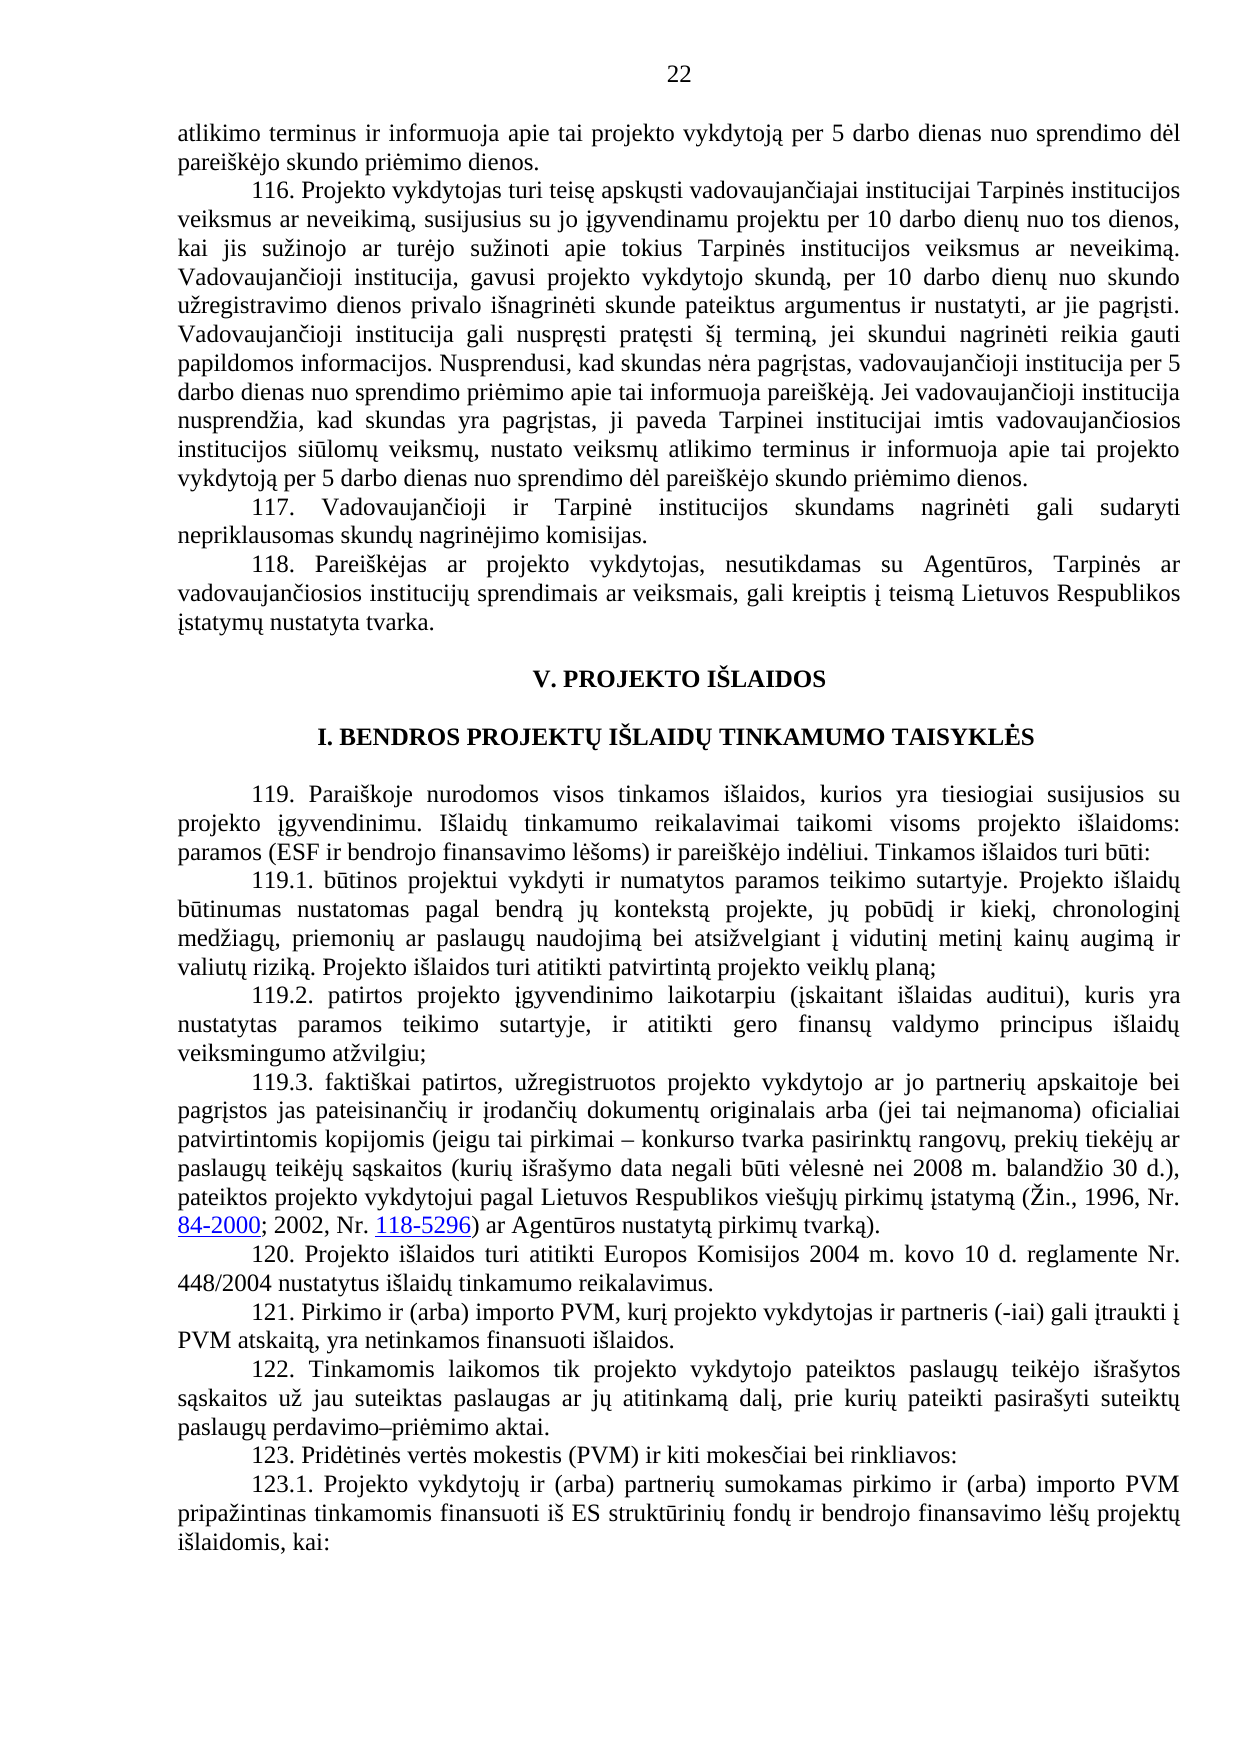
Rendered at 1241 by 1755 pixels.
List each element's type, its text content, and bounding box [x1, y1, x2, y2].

text 119. Paraiškoje nurodomos visos tinkamos išlaidos, kurios yra tiesiogiai susijusios su projekto įgyvendinimu. Išlaidų tinkamumo reikalavimai taikomi visoms projekto išlaidoms: paramos (ESF ir bendrojo finansavimo lėšoms) ir pareiškėjo indėliui. Tinkamos išlaidos turi būti: [177, 779, 1181, 866]
text atlikimo terminus ir informuoja apie tai projekto vykdytoją per 5 darbo dienas nuo sprendimo dėl pareiškėjo skundo priėmimo dienos. [177, 118, 1181, 176]
text 116. Projekto vykdytojas turi teisę apskųsti vadovaujančiajai institucijai Tarpinės institucijos veiksmus ar neveikimą, susijusius su jo įgyvendinamu projektu per 10 darbo dienų nuo tos dienos, kai jis sužinojo ar turėjo sužinoti apie tokius Tarpinės institucijos veiksmus ar neveikimą. Vadovaujančioji institucija, gavusi projekto vykdytojo skundą, per 10 darbo dienų nuo skundo užregistravimo dienos privalo išnagrinėti skunde pateiktus argumentus ir nustatyti, ar jie pagrįsti. Vadovaujančioji institucija gali nuspręsti pratęsti šį terminą, jei skundui nagrinėti reikia gauti papildomos informacijos. Nusprendusi, kad skundas nėra pagrįstas, vadovaujančioji institucija per 5 darbo dienas nuo sprendimo priėmimo apie tai informuoja pareiškėją. Jei vadovaujančioji institucija nusprendžia, kad skundas yra pagrįstas, ji paveda Tarpinei institucijai imtis vadovaujančiosios institucijos siūlomų veiksmų, nustato veiksmų atlikimo terminus ir informuoja apie tai projekto vykdytoją per 5 darbo dienas nuo sprendimo dėl pareiškėjo skundo priėmimo dienos. [177, 176, 1181, 492]
text 119.2. patirtos projekto įgyvendinimo laikotarpiu (įskaitant išlaidas auditui), kuris yra nustatytas paramos teikimo sutartyje, ir atitikti gero finansų valdymo principus išlaidų veiksmingumo atžvilgiu; [177, 981, 1181, 1067]
text 120. Projekto išlaidos turi atitikti Europos Komisijos 2004 m. kovo 10 d. reglamente Nr. 448/2004 nustatytus išlaidų tinkamumo reikalavimus. [177, 1239, 1181, 1297]
text I. BENDROS PROJEKTŲ IŠLAIDŲ TINKAMUMO TAISYKLĖS [177, 722, 1181, 751]
text 118. Pareiškėjas ar projekto vykdytojas, nesutikdamas su Agentūros, Tarpinės ar vadovaujančiosios institucijų sprendimais ar veiksmais, gali kreiptis į teismą Lietuvos Respublikos įstatymų nustatyta tvarka. [177, 549, 1181, 636]
text 117. Vadovaujančioji ir Tarpinė institucijos skundams nagrinėti gali sudaryti nepriklausomas skundų nagrinėjimo komisijas. [177, 492, 1181, 549]
text V. PROJEKTO IŠLAIDOS [177, 664, 1181, 693]
text 121. Pirkimo ir (arba) importo PVM, kurį projekto vykdytojas ir partneris (-iai) gali įtraukti į PVM atskaitą, yra netinkamos finansuoti išlaidos. [177, 1297, 1181, 1354]
text 119.1. būtinos projektui vykdyti ir numatytos paramos teikimo sutartyje. Projekto išlaidų būtinumas nustatomas pagal bendrą jų kontekstą projekte, jų pobūdį ir kiekį, chronologinį medžiagų, priemonių ar paslaugų naudojimą bei atsižvelgiant į vidutinį metinį kainų augimą ir valiutų riziką. Projekto išlaidos turi atitikti patvirtintą projekto veiklų planą; [177, 866, 1181, 981]
text 119.3. faktiškai patirtos, užregistruotos projekto vykdytojo ar jo partnerių apskaitoje bei pagrįstos jas pateisinančių ir įrodančių dokumentų originalais arba (jei tai neįmanoma) oficialiai patvirtintomis kopijomis (jeigu tai pirkimai – konkurso tvarka pasirinktų rangovų, prekių tiekėjų ar paslaugų teikėjų sąskaitos (kurių išrašymo data negali būti vėlesnė nei 2008 m. balandžio 30 d.), pateiktos projekto vykdytojui pagal Lietuvos Respublikos viešųjų pirkimų įstatymą (Žin., 1996, Nr. 84-2000; 2002, Nr. 118-5296) ar Agentūros nustatytą pirkimų tvarką). [177, 1067, 1181, 1239]
text 122. Tinkamomis laikomos tik projekto vykdytojo pateiktos paslaugų teikėjo išrašytos sąskaitos už jau suteiktas paslaugas ar jų atitinkamą dalį, prie kurių pateikti pasirašyti suteiktų paslaugų perdavimo–priėmimo aktai. [177, 1354, 1181, 1441]
text 123.1. Projekto vykdytojų ir (arba) partnerių sumokamas pirkimo ir (arba) importo PVM pripažintinas tinkamomis finansuoti iš ES struktūrinių fondų ir bendrojo finansavimo lėšų projektų išlaidomis, kai: [177, 1469, 1181, 1556]
text 123. Pridėtinės vertės mokestis (PVM) ir kiti mokesčiai bei rinkliavos: [177, 1441, 1181, 1469]
